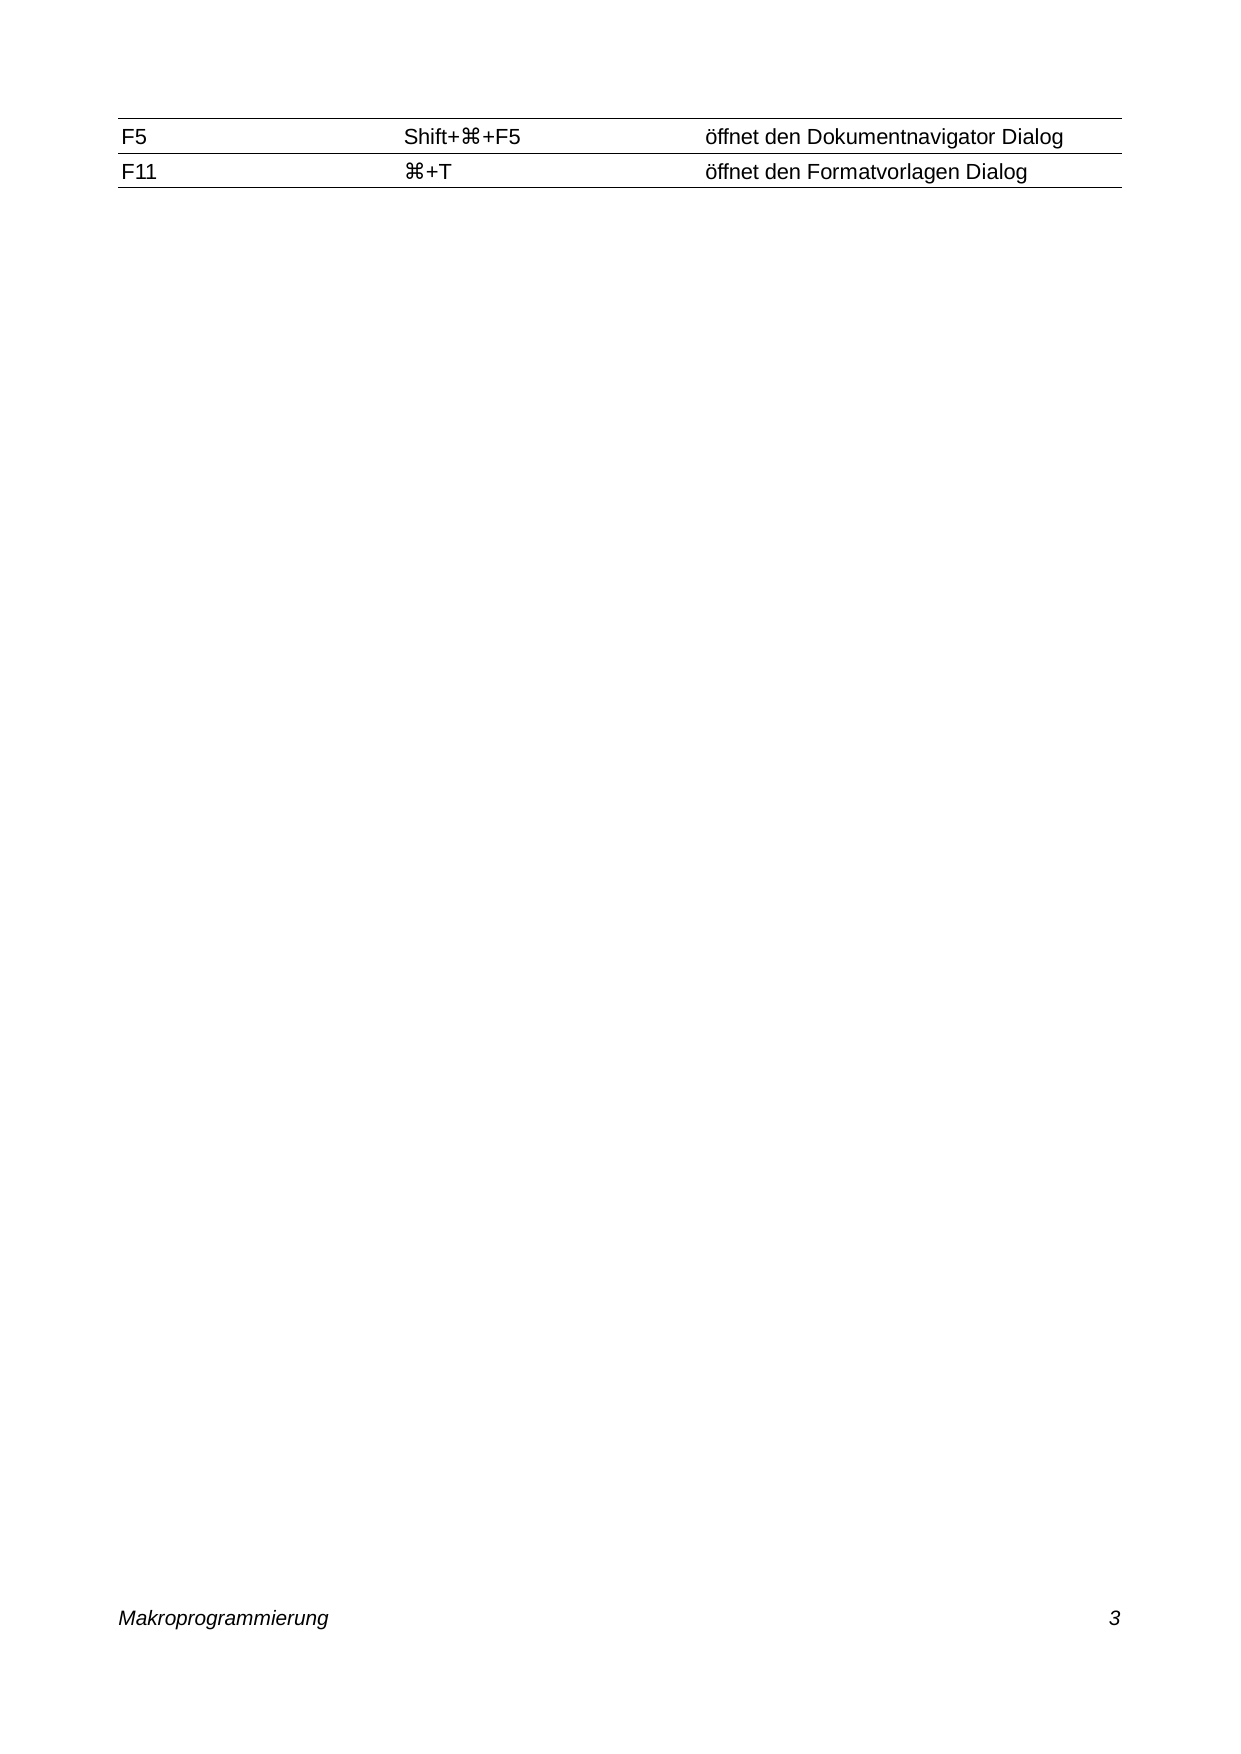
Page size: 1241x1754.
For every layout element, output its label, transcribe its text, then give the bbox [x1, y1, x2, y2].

table_cell F5 [118, 119, 401, 153]
table_cell Shift+⌘+F5 [401, 119, 702, 153]
table_cell öffnet den Formatvorlagen Dialog [702, 154, 1122, 187]
table_cell F11 [118, 154, 401, 187]
table_cell öffnet den Dokumentnavigator Dialog [702, 119, 1122, 153]
table_cell ⌘+T [401, 154, 702, 187]
